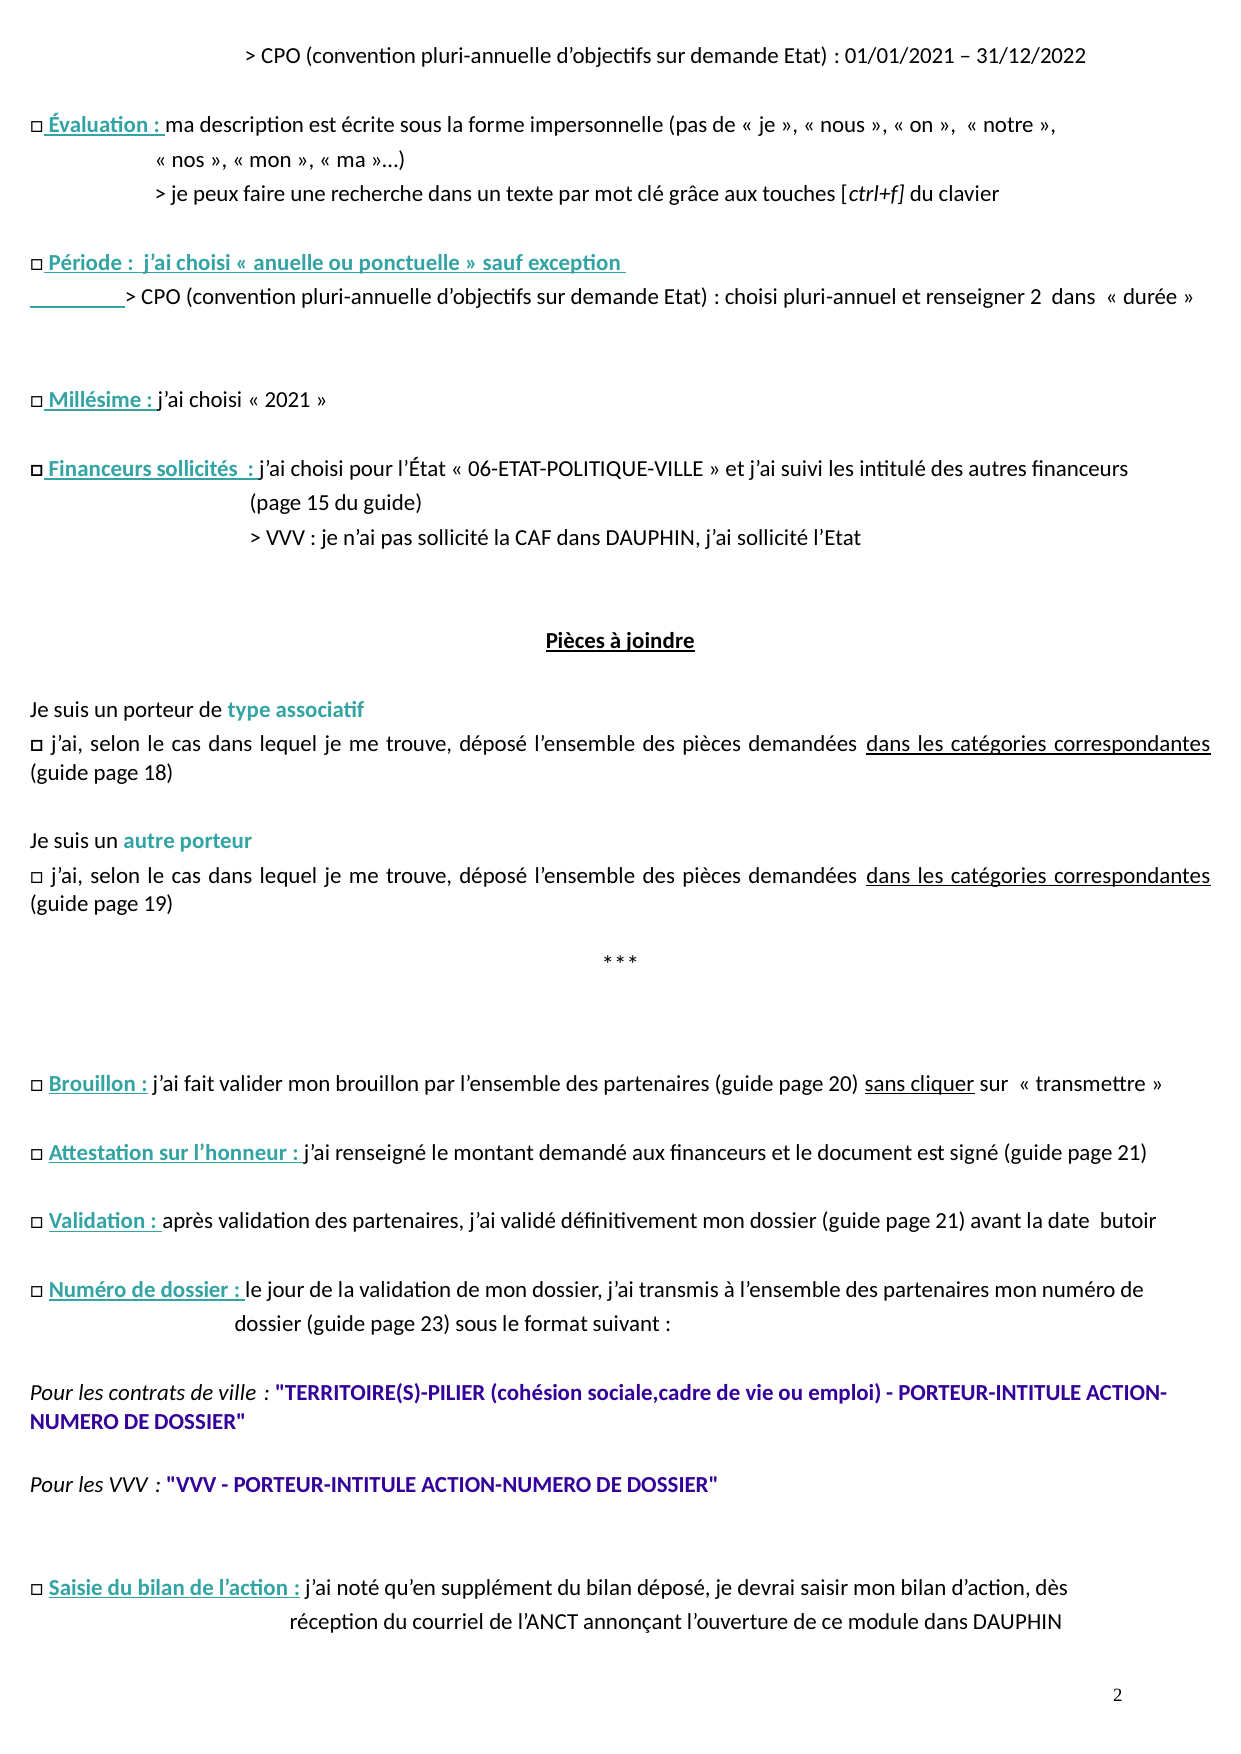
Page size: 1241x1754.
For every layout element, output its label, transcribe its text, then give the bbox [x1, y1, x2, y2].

text □ Numéro de dossier : le jour de la validation de mon dossier, j’ai transmis à l’ensemble des partenaires mon numéro de [29, 1275, 1211, 1303]
text > CPO (convention pluri-annuelle d’objectifs sur demande Etat) : choisi pluri-annuel et renseigner 2 dans « durée » [29, 282, 1211, 311]
text □ Attestation sur l’honneur : j’ai renseigné le montant demandé aux financeurs et le document est signé (guide page 21) [29, 1137, 1211, 1166]
text > VVV : je n’ai pas sollicité la CAF dans DAUPHIN, j’ai sollicité l’Etat [29, 523, 1211, 551]
text □ j’ai, selon le cas dans lequel je me trouve, déposé l’ensemble des pièces demandées dans les catégories correspondantes (guide page 19) [29, 861, 1211, 918]
text Pour les VVV : "VVV - PORTEUR-INTITULE ACTION-NUMERO DE DOSSIER" [29, 1469, 1211, 1498]
text □ Période : j’ai choisi « anuelle ou ponctuelle » sauf exception [29, 248, 1211, 276]
text □ Brouillon : j’ai fait valider mon brouillon par l’ensemble des partenaires (guide page 20) sans cliquer sur « transmettre » [29, 1069, 1211, 1097]
text □ Saisie du bilan de l’action : j’ai noté qu’en supplément du bilan déposé, je devrai saisir mon bilan d’action, dès [29, 1573, 1211, 1601]
text > CPO (convention pluri-annuelle d’objectifs sur demande Etat) : 01/01/2021 – 31/12/2022 [29, 41, 1211, 70]
text □ Financeurs sollicités : j’ai choisi pour l’État « 06-ETAT-POLITIQUE-VILLE » et j’ai suivi les intitulé des autres financeurs [29, 454, 1211, 482]
text dossier (guide page 23) sous le format suivant : [29, 1309, 1211, 1338]
text Je suis un autre porteur [29, 826, 1211, 855]
text □ Validation : après validation des partenaires, j’ai validé définitivement mon dossier (guide page 21) avant la date butoir [29, 1206, 1211, 1235]
text Pour les contrats de ville : "TERRITOIRE(S)-PILIER (cohésion sociale,cadre de vie ou emploi) - PORTEUR-INTITULE ACTION-NUMERO DE DOSSIER" [29, 1378, 1211, 1464]
list > je peux faire une recherche dans un texte par mot clé grâce aux touches [ctrl+f] du clavier [29, 179, 1211, 207]
text □ j’ai, selon le cas dans lequel je me trouve, déposé l’ensemble des pièces demandées dans les catégories correspondantes (guide page 18) [29, 729, 1211, 786]
text Pièces à joindre [29, 626, 1211, 654]
list □ Évaluation : ma description est écrite sous la forme impersonnelle (pas de « je », « nous », « on », « notre », [29, 110, 1211, 139]
text □ Millésime : j’ai choisi « 2021 » [29, 385, 1211, 414]
text réception du courriel de l’ANCT annonçant l’ouverture de ce module dans DAUPHIN [29, 1607, 1211, 1636]
text *** [29, 949, 1211, 980]
list « nos », « mon », « ma »…) [29, 144, 1211, 173]
text (page 15 du guide) [29, 488, 1211, 517]
text Je suis un porteur de type associatif [29, 694, 1211, 723]
